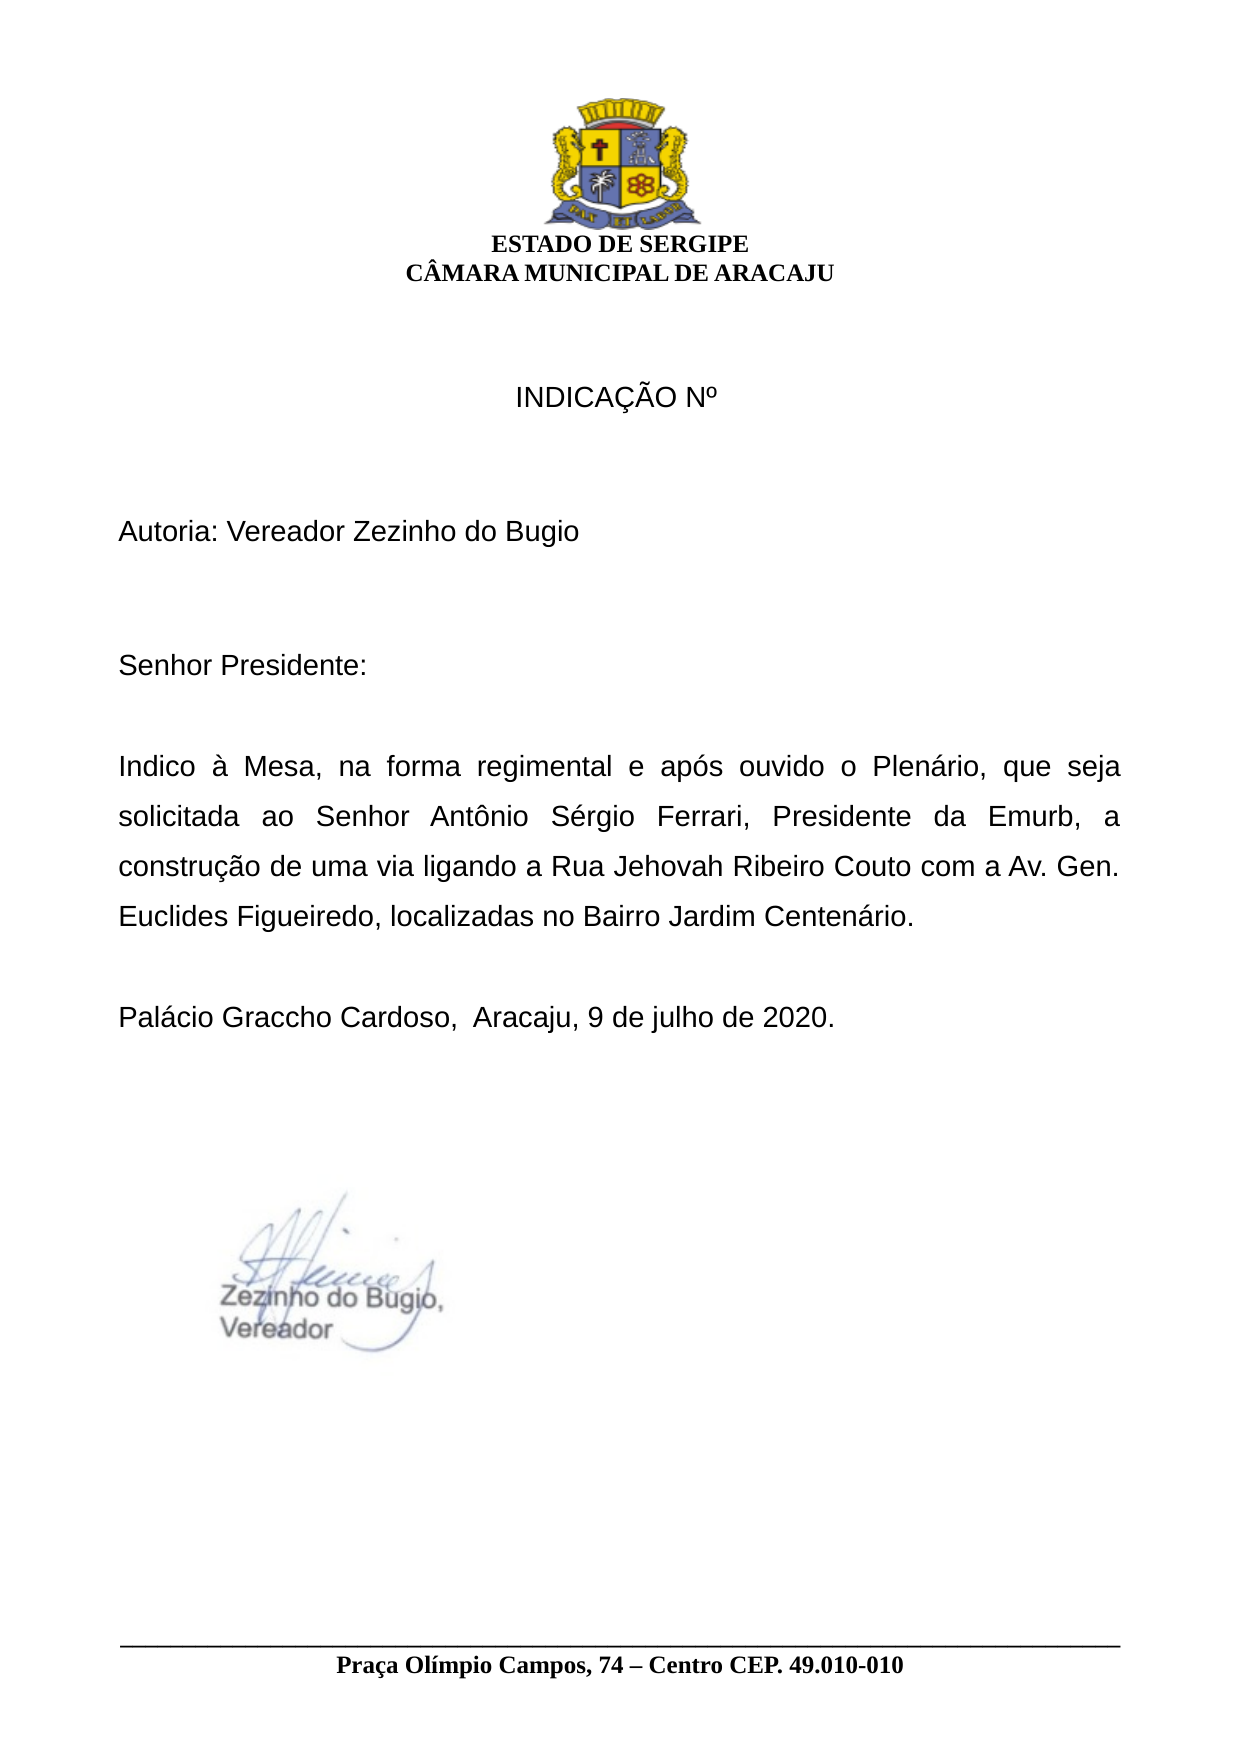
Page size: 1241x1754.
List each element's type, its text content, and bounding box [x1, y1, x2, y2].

text Palácio Graccho Cardoso, Aracaju, 9 de julho de 2020. [118, 1000, 1122, 1034]
text Autoria: Vereador Zezinho do Bugio [118, 514, 1122, 547]
text INDICAÇÃO Nº [118, 379, 1122, 413]
text Indico à Mesa, na forma regimental e após ouvido o Plenário, que seja solicitada ao Senhor Antônio Sérgio Ferrari, Presidente da Emurb, a construção de uma via ligando a Rua Jehovah Ribeiro Couto com a Av. Gen. Euclides Figueiredo, localizadas no Bairro Jardim Centenário. [118, 748, 1122, 933]
text Senhor Presidente: [118, 648, 1122, 681]
